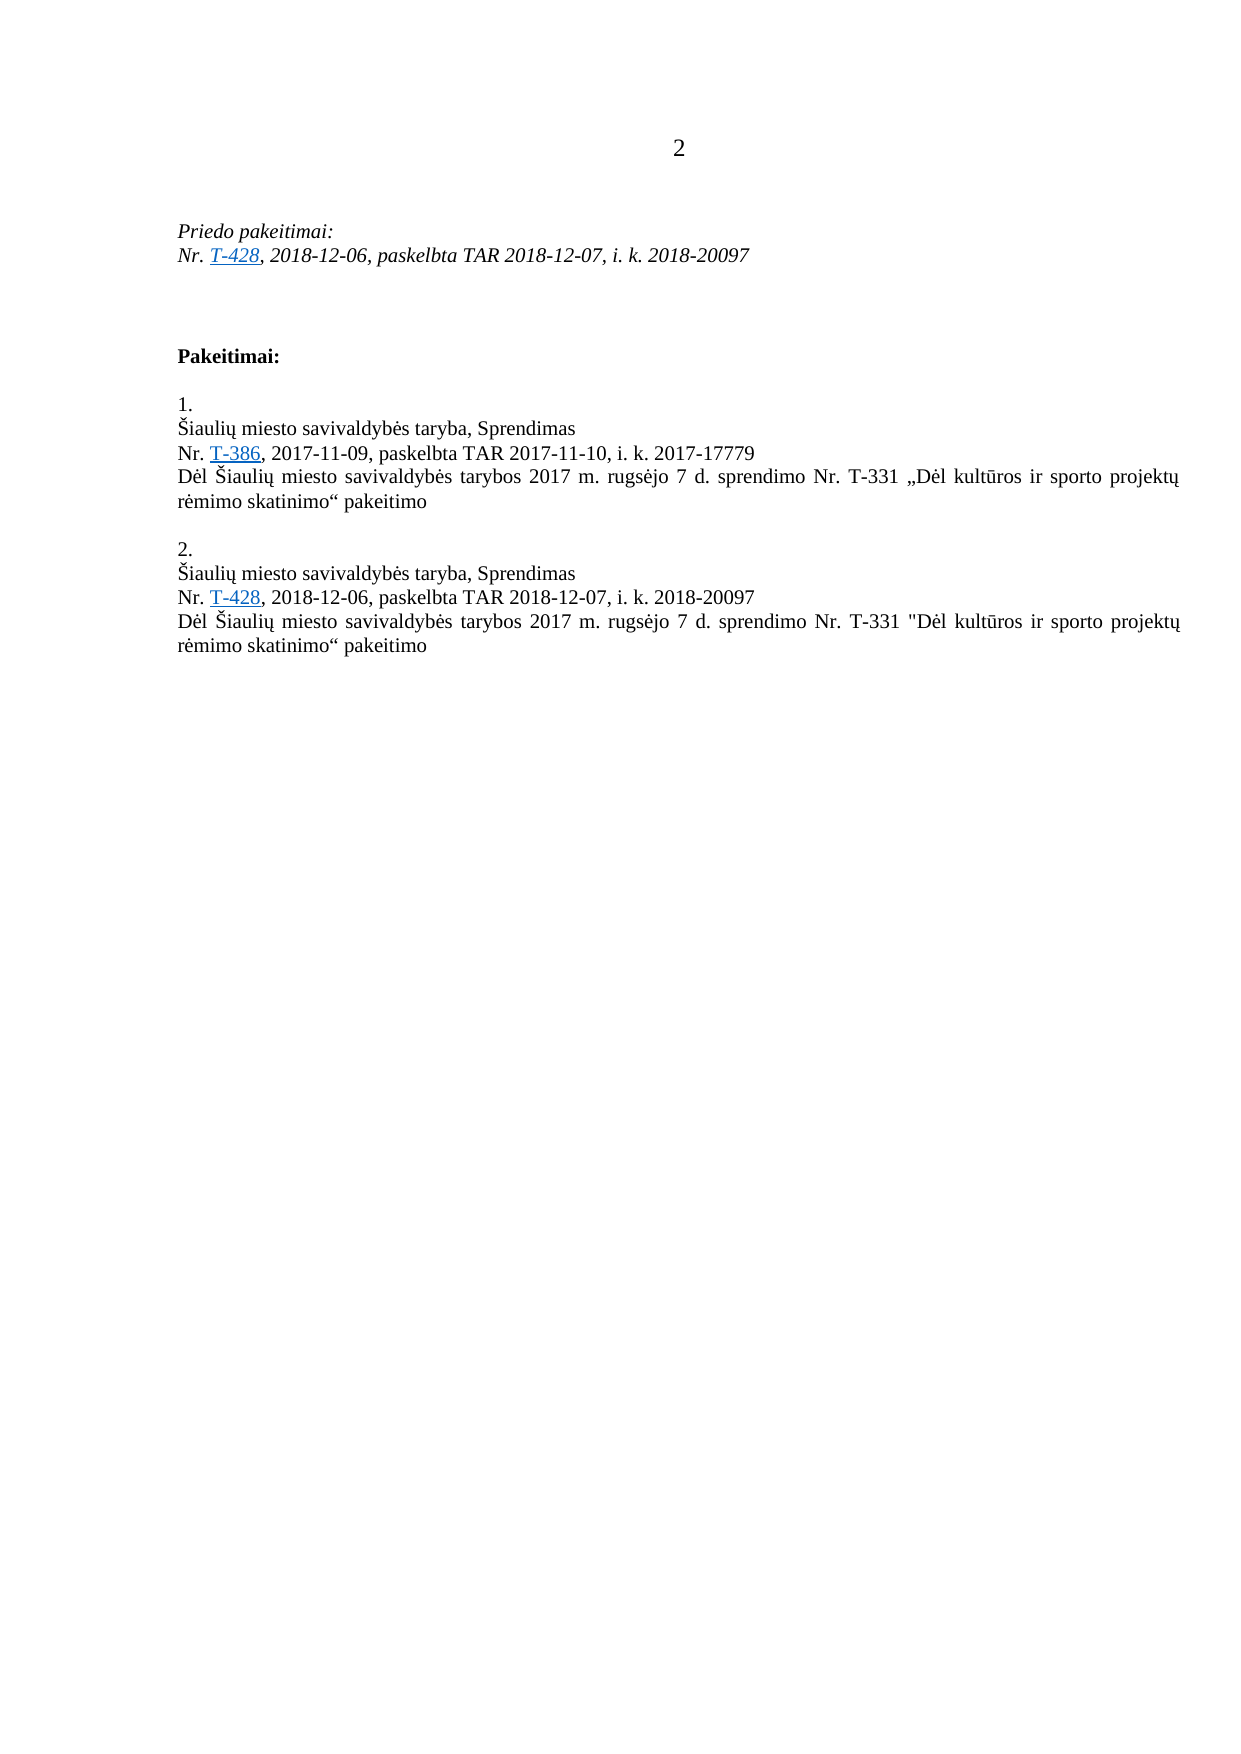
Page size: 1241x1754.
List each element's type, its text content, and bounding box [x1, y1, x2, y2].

text Šiaulių miesto savivaldybės taryba, Sprendimas [177, 561, 1181, 585]
text Nr. T-428, 2018-12-06, paskelbta TAR 2018-12-07, i. k. 2018-20097 [177, 585, 1181, 609]
text Šiaulių miesto savivaldybės taryba, Sprendimas [177, 416, 1181, 440]
text Pakeitimai: [177, 344, 1181, 368]
text Dėl Šiaulių miesto savivaldybės tarybos 2017 m. rugsėjo 7 d. sprendimo Nr. T-331 „Dėl kultūros ir sporto projektų rėmimo skatinimo“ pakeitimo [177, 464, 1181, 513]
text Dėl Šiaulių miesto savivaldybės tarybos 2017 m. rugsėjo 7 d. sprendimo Nr. T-331 "Dėl kultūros ir sporto projektų rėmimo skatinimo“ pakeitimo [177, 609, 1181, 657]
text 1. [177, 392, 1181, 416]
text Nr. T-428, 2018-12-06, paskelbta TAR 2018-12-07, i. k. 2018-20097 [177, 243, 1181, 267]
text Nr. T-386, 2017-11-09, paskelbta TAR 2017-11-10, i. k. 2017-17779 [177, 440, 1181, 464]
text 2. [177, 537, 1181, 561]
text Priedo pakeitimai: [177, 219, 1181, 243]
